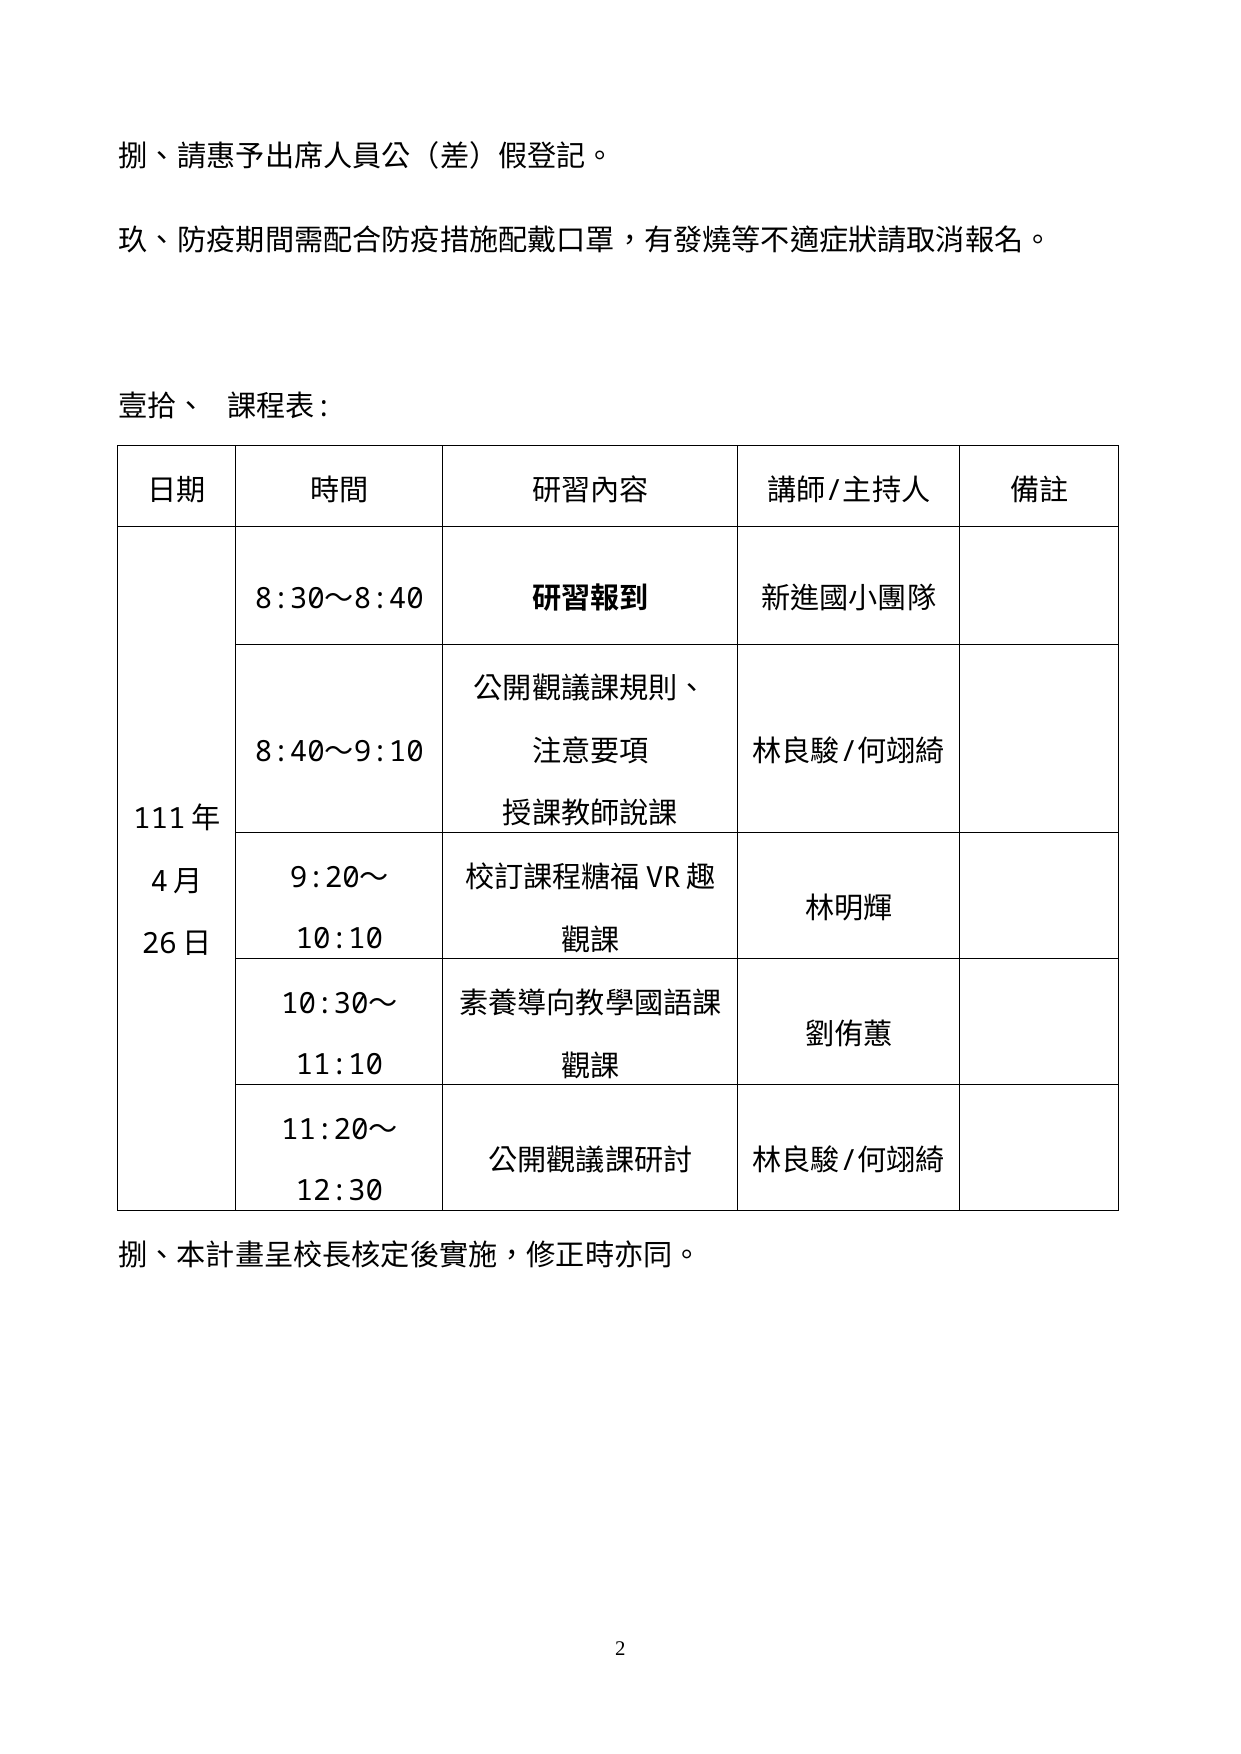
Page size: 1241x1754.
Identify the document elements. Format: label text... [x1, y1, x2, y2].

table_cell 8:40〜9:10 [236, 645, 442, 832]
list 防疫期間需配合防疫措施配戴口罩，有發燒等不適症狀請取消報名。 [118, 196, 1122, 258]
table_header 講師/主持人 [738, 446, 959, 526]
table_cell 111年 4月 26日 [118, 527, 235, 1210]
table_cell 9:20〜10:10 [236, 833, 442, 958]
list 請惠予出席人員公（差）假登記。 [118, 112, 1122, 175]
table_cell [960, 833, 1118, 958]
table_cell 林良駿/何翊綺 [738, 645, 959, 832]
table_header 時間 [236, 446, 442, 526]
table_cell 研習報到 [443, 527, 737, 643]
table_cell 11:20〜12:30 [236, 1085, 442, 1210]
table_cell 新進國小團隊 [738, 527, 959, 643]
table_cell [960, 645, 1118, 832]
table_header 研習內容 [443, 446, 737, 526]
table_cell [960, 1085, 1118, 1210]
list 課程表: [118, 362, 1122, 424]
table_cell 校訂課程糖福VR趣 觀課 [443, 833, 737, 958]
table_cell 林良駿/何翊綺 [738, 1085, 959, 1210]
table_cell 公開觀議課規則、 注意要項 授課教師說課 [443, 645, 737, 832]
table_cell [960, 959, 1118, 1084]
table_cell [960, 527, 1118, 643]
table_cell 劉侑蕙 [738, 959, 959, 1084]
table_cell 公開觀議課研討 [443, 1085, 737, 1210]
table_header 日期 [118, 446, 235, 526]
table_cell 林明輝 [738, 833, 959, 958]
text 捌、本計畫呈校長核定後實施，修正時亦同。 [118, 1211, 1122, 1274]
table_cell 10:30〜11:10 [236, 959, 442, 1084]
table_cell 8:30〜8:40 [236, 527, 442, 643]
table_cell 素養導向教學國語課 觀課 [443, 959, 737, 1084]
table_header 備註 [960, 446, 1118, 526]
